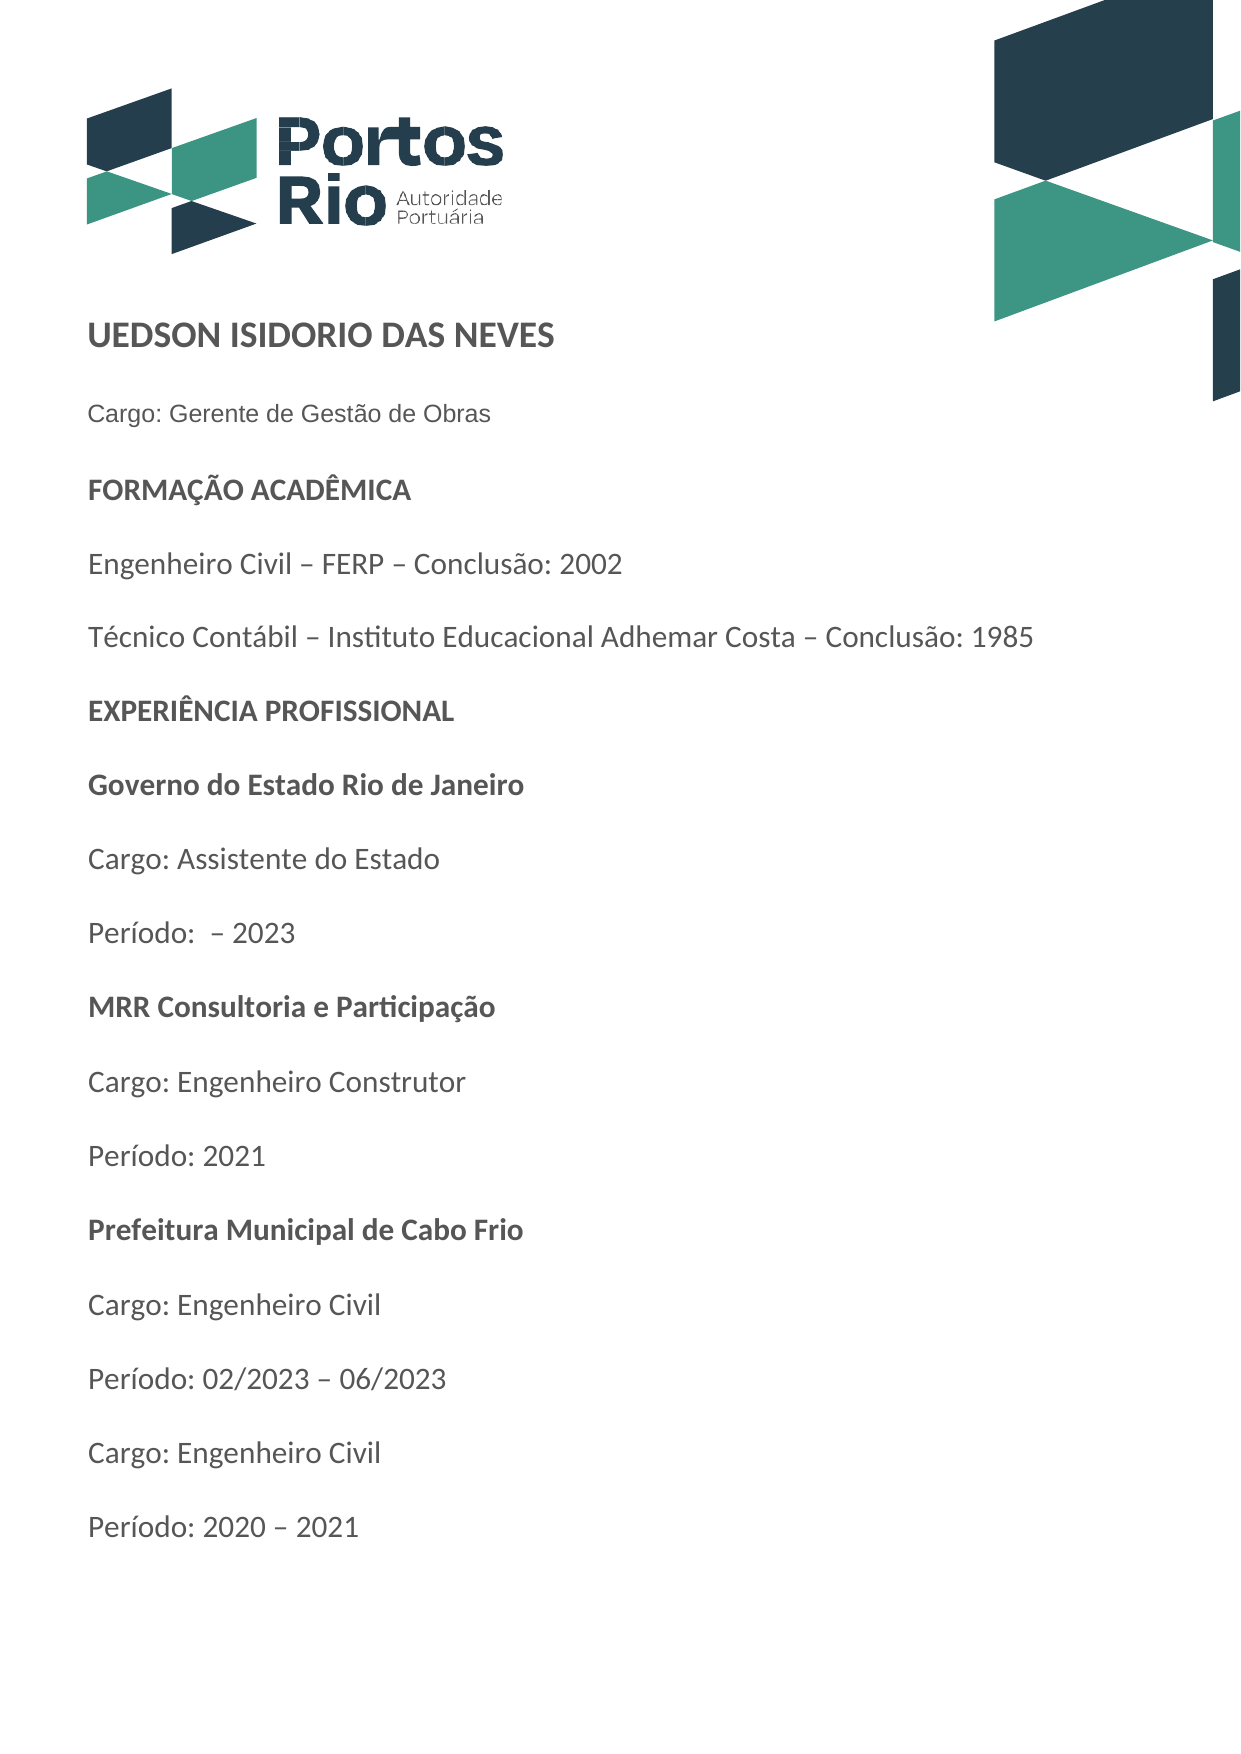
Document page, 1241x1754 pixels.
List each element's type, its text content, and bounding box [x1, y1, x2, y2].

text Prefeitura Municipal de Cabo Frio [88, 1210, 1147, 1248]
text Cargo: Engenheiro Construtor [88, 1062, 1147, 1100]
text EXPERIÊNCIA PROFISSIONAL [88, 691, 1147, 729]
text MRR Consultoria e Participação [88, 987, 1147, 1026]
text FORMAÇÃO ACADÊMICA [88, 470, 1147, 508]
text Cargo: Engenheiro Civil [88, 1284, 1147, 1323]
text Período: – 2023 [88, 913, 1147, 951]
text Cargo: Engenheiro Civil [88, 1433, 1147, 1471]
text Período: 02/2023 – 06/2023 [88, 1359, 1147, 1397]
text Técnico Contábil – Instituto Educacional Adhemar Costa – Conclusão: 1985 [88, 617, 1147, 656]
text Cargo: Assistente do Estado [88, 839, 1147, 877]
text Cargo: Gerente de Gestão de Obras [87, 399, 1147, 428]
text Engenheiro Civil – FERP – Conclusão: 2002 [88, 544, 1147, 582]
text UEDSON ISIDORIO DAS NEVES [87, 311, 1147, 357]
text Período: 2020 – 2021 [88, 1507, 1147, 1546]
text Governo do Estado Rio de Janeiro [88, 765, 1147, 803]
text Período: 2021 [88, 1136, 1147, 1174]
